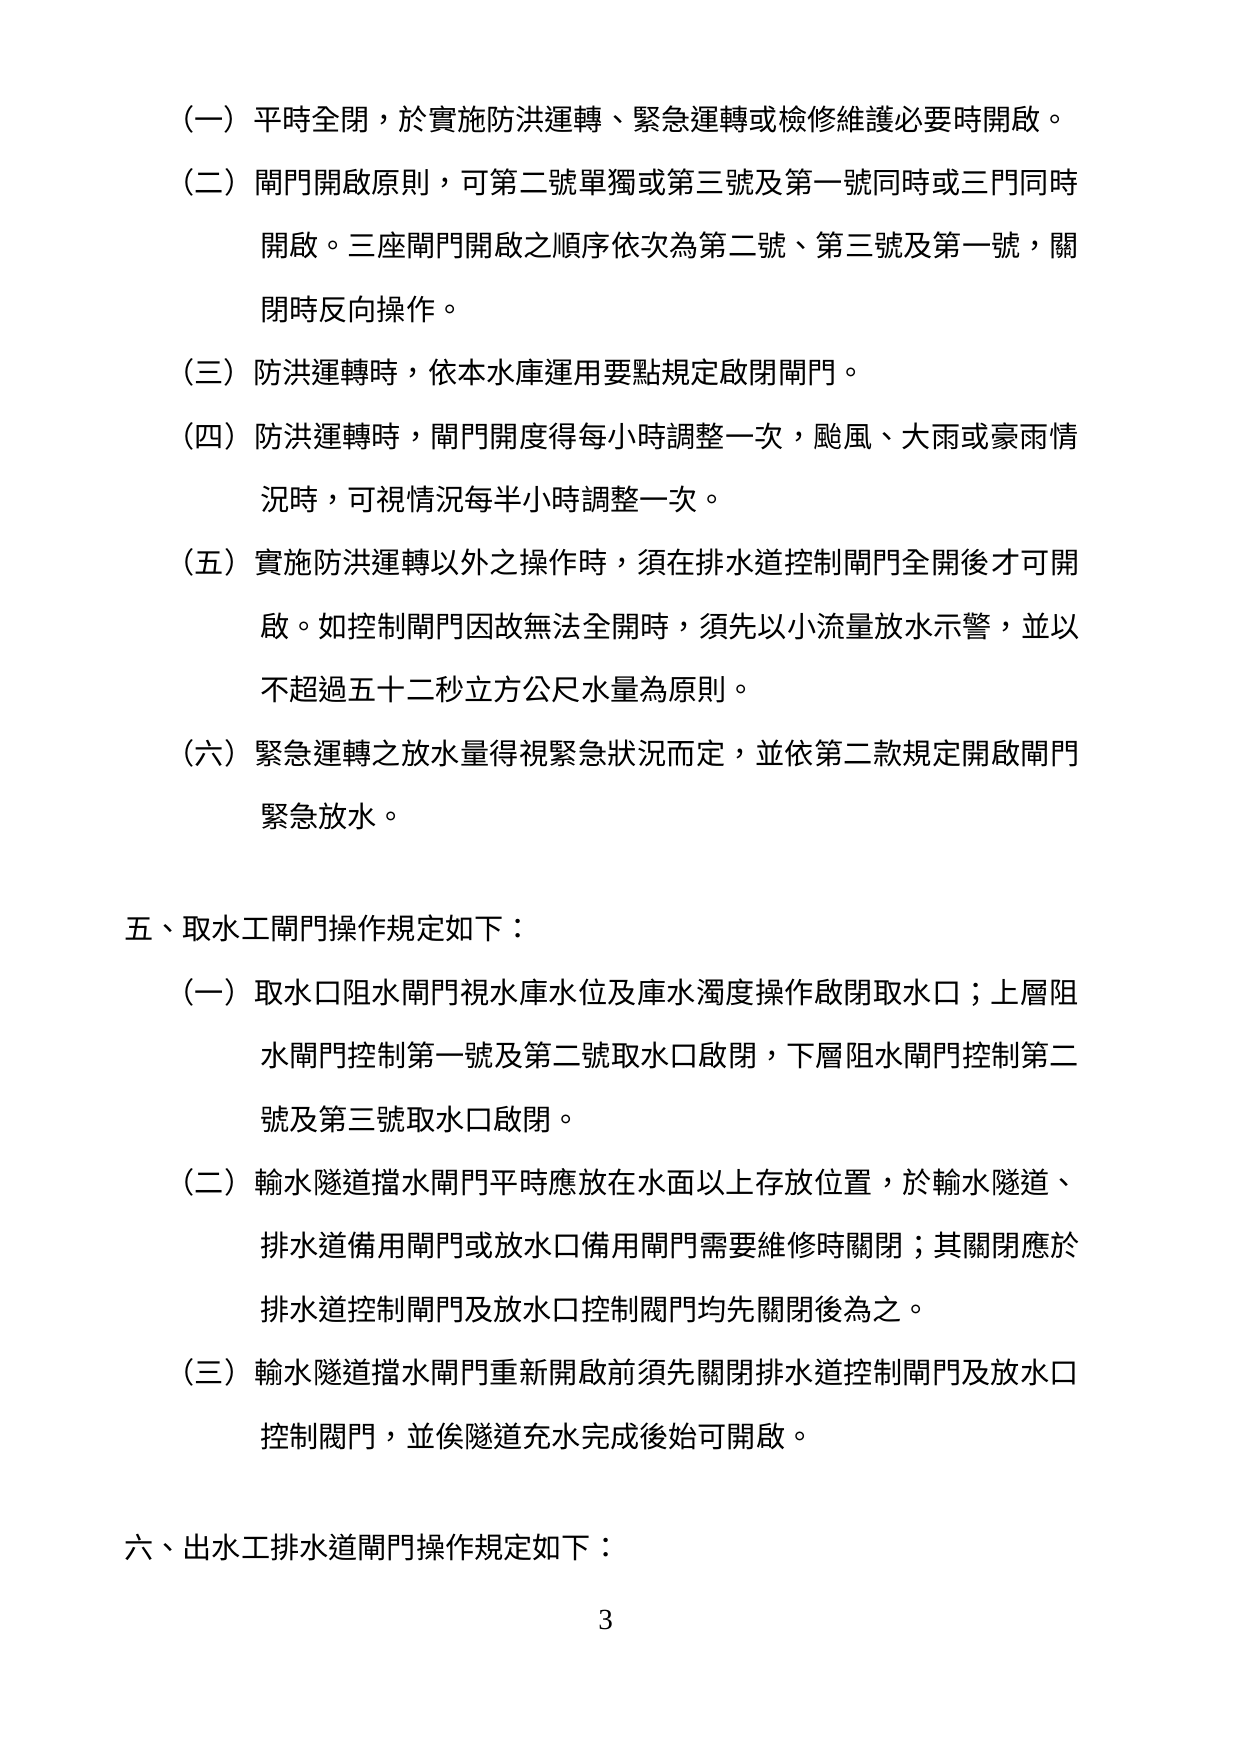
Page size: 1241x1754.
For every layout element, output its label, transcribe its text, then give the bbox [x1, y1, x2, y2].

text （一）平時全閉，於實施防洪運轉、緊急運轉或檢修維護必要時開啟。 [165, 96, 1081, 138]
text 六、出水工排水道閘門操作規定如下： [124, 1525, 1081, 1567]
text （六）緊急運轉之放水量得視緊急狀況而定，並依第二款規定開啟閘門緊急放水。 [165, 730, 1081, 836]
text （一）取水口阻水閘門視水庫水位及庫水濁度操作啟閉取水口；上層阻水閘門控制第一號及第二號取水口啟閉，下層阻水閘門控制第二號及第三號取水口啟閉。 [165, 969, 1081, 1138]
text 五、取水工閘門操作規定如下： [124, 906, 1081, 948]
text （三）防洪運轉時，依本水庫運用要點規定啟閉閘門。 [165, 350, 1081, 392]
text （四）防洪運轉時，閘門開度得每小時調整一次，颱風、大雨或豪雨情況時，可視情況每半小時調整一次。 [165, 413, 1081, 519]
text （二）閘門開啟原則，可第二號單獨或第三號及第一號同時或三門同時開啟。三座閘門開啟之順序依次為第二號、第三號及第一號，關閉時反向操作。 [165, 159, 1081, 329]
text （二）輸水隧道擋水閘門平時應放在水面以上存放位置，於輸水隧道、排水道備用閘門或放水口備用閘門需要維修時關閉；其關閉應於排水道控制閘門及放水口控制閥門均先關閉後為之。 [165, 1159, 1081, 1329]
text （五）實施防洪運轉以外之操作時，須在排水道控制閘門全開後才可開啟。如控制閘門因故無法全開時，須先以小流量放水示警，並以不超過五十二秒立方公尺水量為原則。 [165, 540, 1081, 709]
text （三）輸水隧道擋水閘門重新開啟前須先關閉排水道控制閘門及放水口控制閥門，並俟隧道充水完成後始可開啟。 [165, 1350, 1081, 1456]
